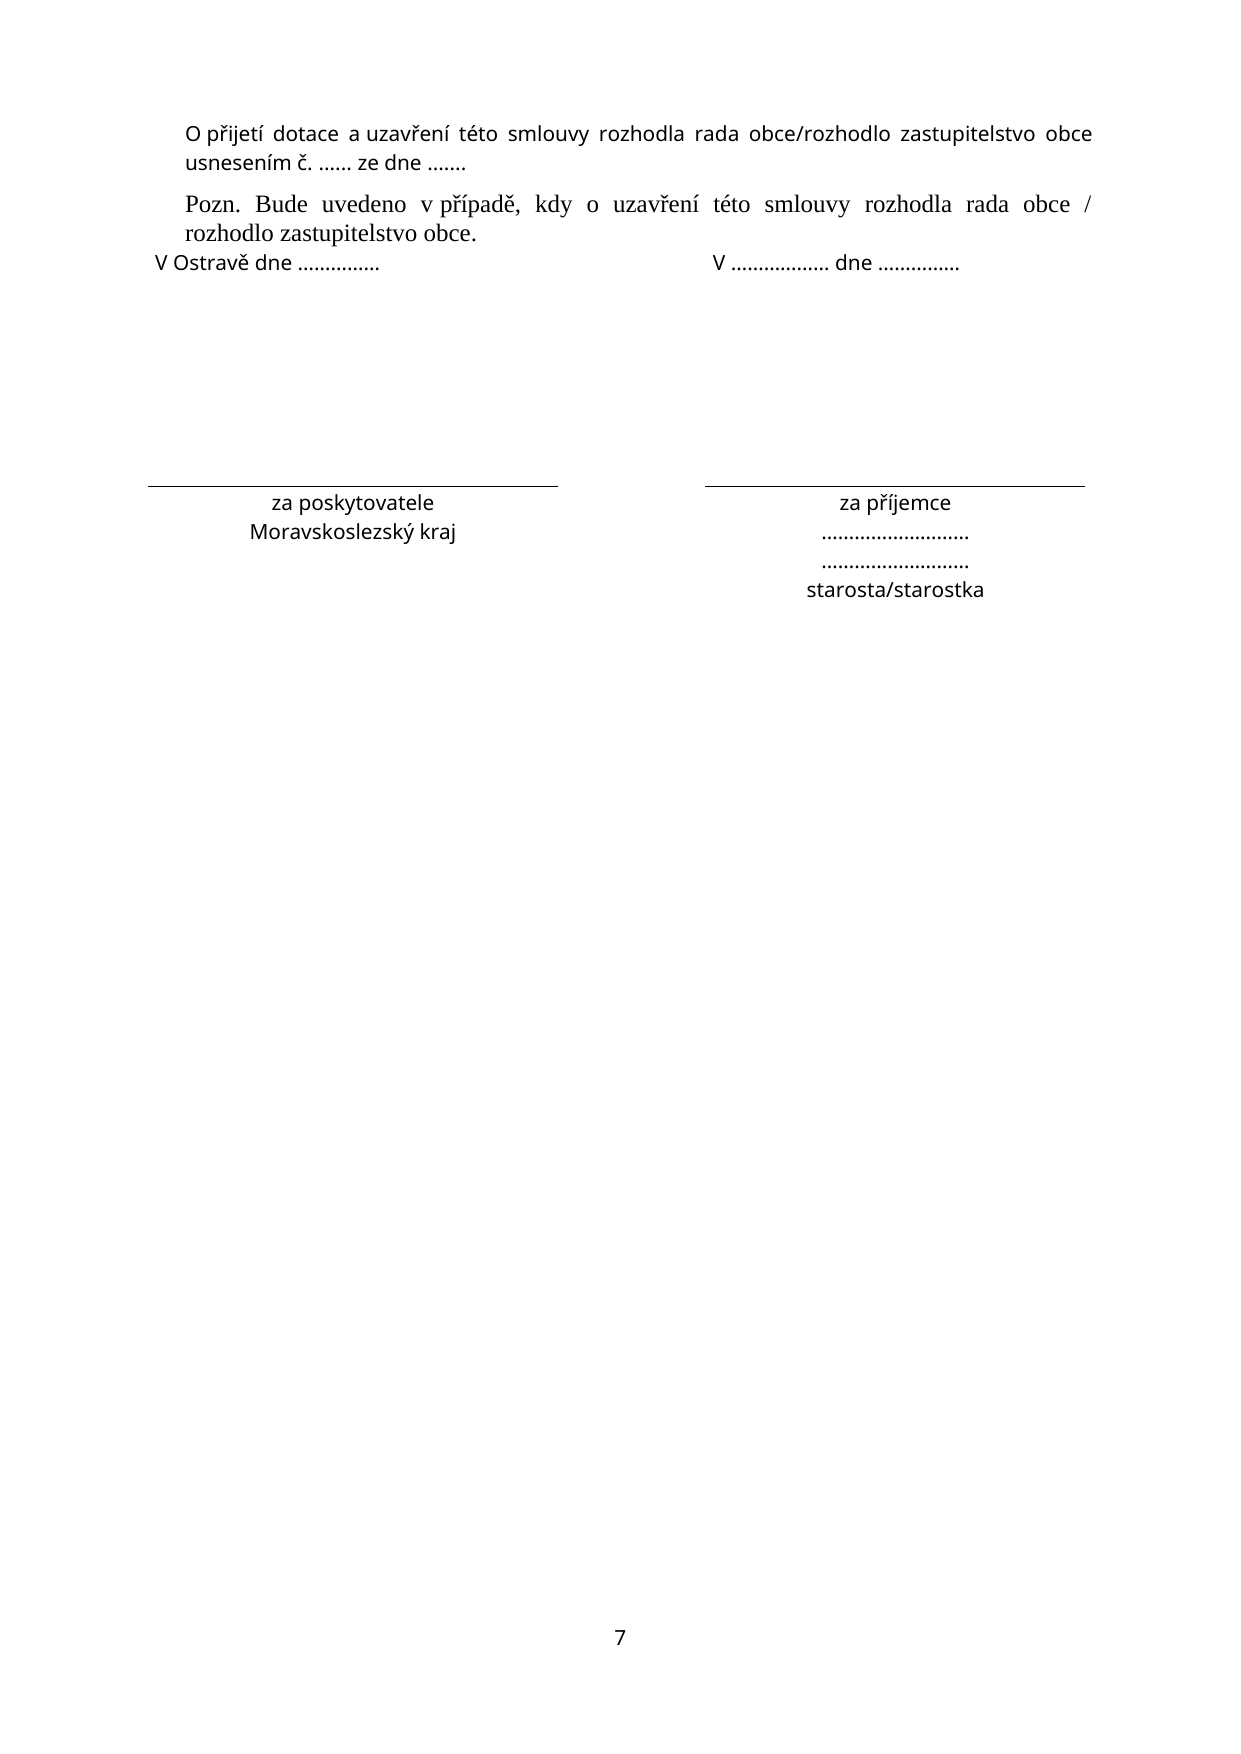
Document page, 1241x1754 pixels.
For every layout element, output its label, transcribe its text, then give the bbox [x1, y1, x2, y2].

table_header V Ostravě dne …………… [148, 248, 514, 277]
table_cell [514, 277, 705, 486]
text O přijetí dotace a uzavření této smlouvy rozhodla rada obce/rozhodlo zastupitelstvo obce usnesením č. ...... ze dne ....... [185, 118, 1093, 177]
table_cell [148, 277, 514, 486]
table_cell [558, 486, 705, 604]
table_cell za poskytovatele Moravskoslezský kraj [148, 487, 558, 604]
table_header V ……………… dne …………… [705, 248, 1085, 277]
text Pozn. Bude uvedeno v případě, kdy o uzavření této smlouvy rozhodla rada obce / rozhodlo zastupitelstvo obce. [185, 189, 1093, 247]
table_cell [705, 277, 1085, 486]
table_cell za příjemce ……………………… ……………………… starosta/starostka [705, 487, 1085, 604]
table_header [514, 248, 705, 277]
